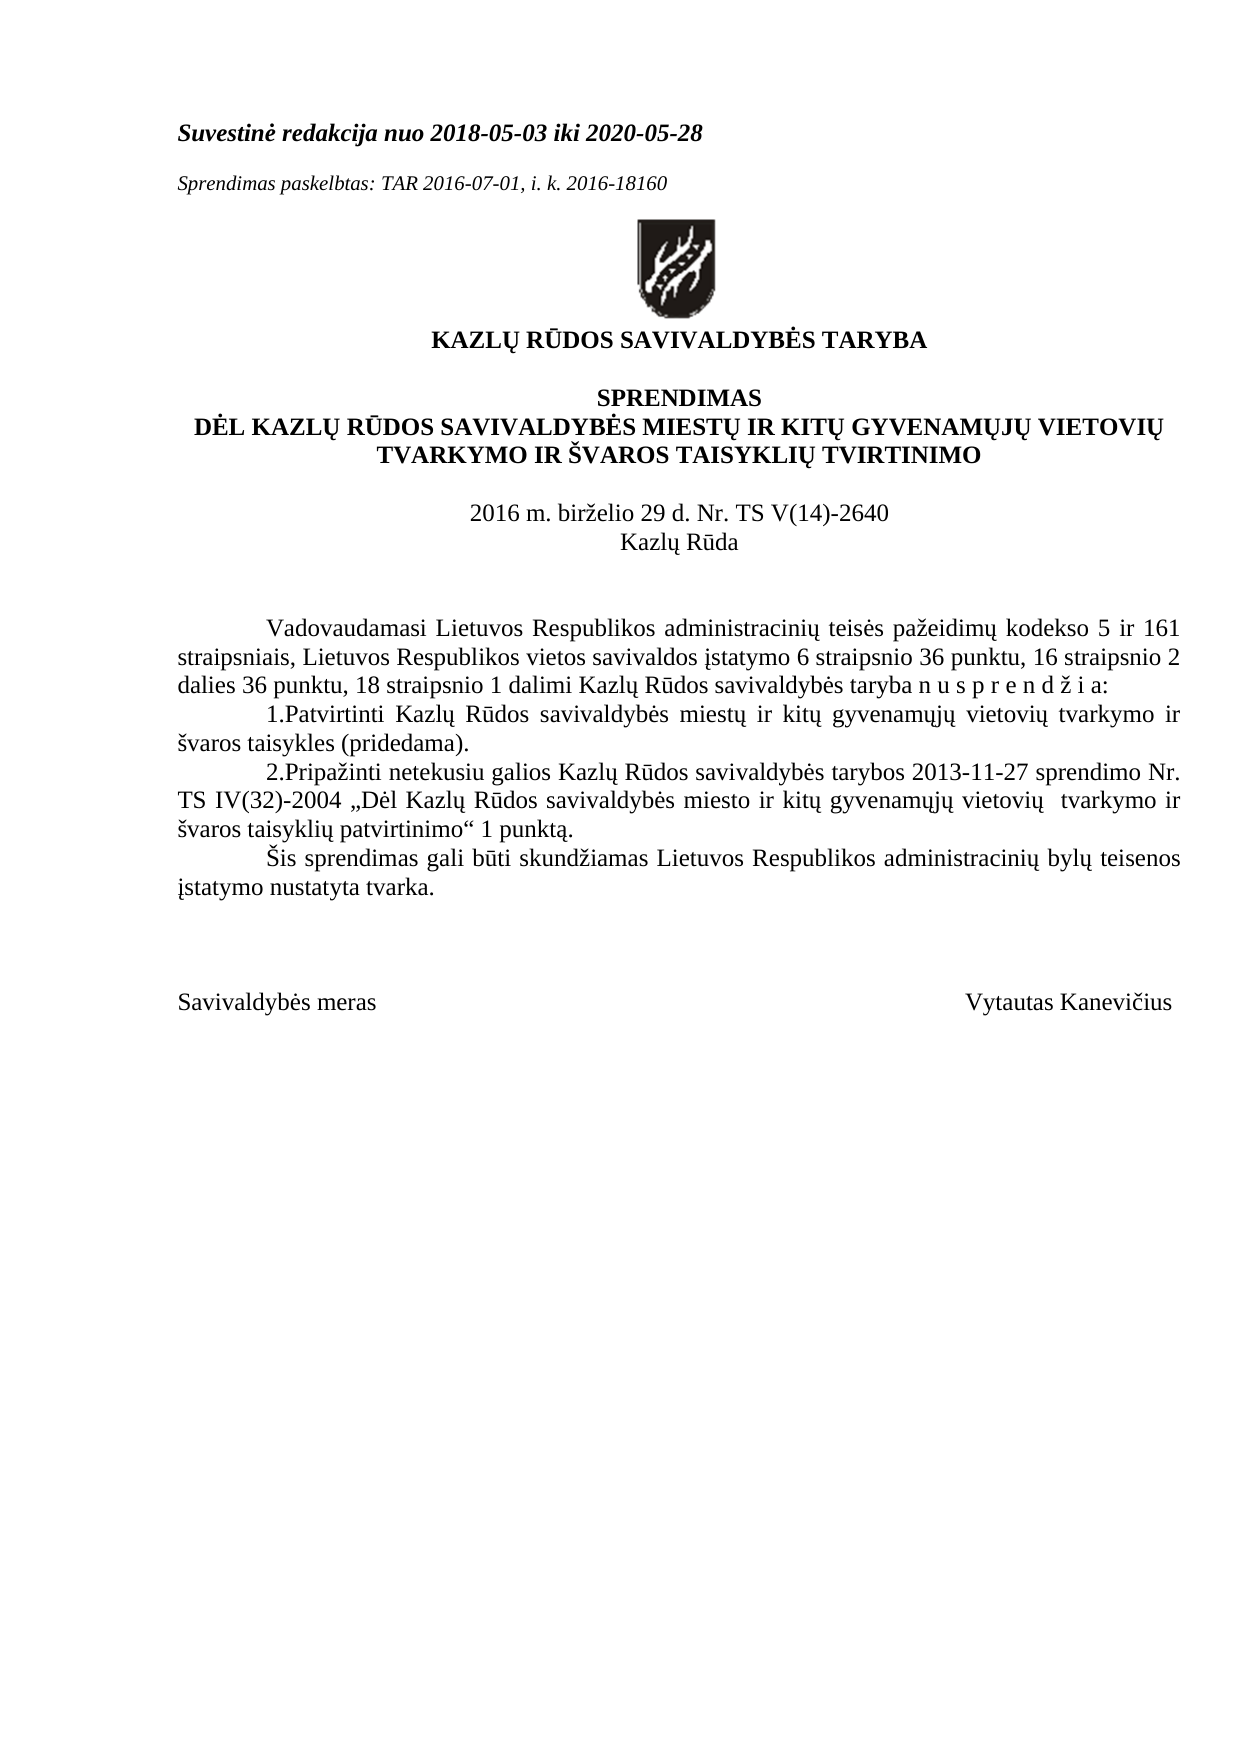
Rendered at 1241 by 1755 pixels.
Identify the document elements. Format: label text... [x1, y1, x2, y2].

text Šis sprendimas gali būti skundžiamas Lietuvos Respublikos administracinių bylų teisenos įstatymo nustatyta tvarka. [177, 843, 1181, 900]
text SPRENDIMAS [177, 383, 1181, 412]
text Kazlų Rūda [177, 527, 1181, 555]
text Savivaldybės meras Vytautas Kanevičius [177, 987, 1181, 1015]
text Suvestinė redakcija nuo 2018-05-03 iki 2020-05-28 [177, 118, 1181, 147]
text KAZLŲ RŪDOS SAVIVALDYBĖS TARYBA [177, 325, 1181, 354]
text 2.Pripažinti netekusiu galios Kazlų Rūdos savivaldybės tarybos 2013-11-27 sprendimo Nr. TS IV(32)-2004 „Dėl Kazlų Rūdos savivaldybės miesto ir kitų gyvenamųjų vietovių tvarkymo ir švaros taisyklių patvirtinimo“ 1 punktą. [177, 757, 1181, 843]
text Sprendimas paskelbtas: TAR 2016-07-01, i. k. 2016-18160 [177, 171, 1181, 195]
text Vadovaudamasi Lietuvos Respublikos administracinių teisės pažeidimų kodekso 5 ir 161 straipsniais, Lietuvos Respublikos vietos savivaldos įstatymo 6 straipsnio 36 punktu, 16 straipsnio 2 dalies 36 punktu, 18 straipsnio 1 dalimi Kazlų Rūdos savivaldybės taryba n u s p r e n d ž i a: [177, 613, 1181, 699]
text DĖL KAZLŲ RŪDOS SAVIVALDYBĖS MIESTŲ IR KITŲ GYVENAMŲJŲ VIETOVIŲ TVARKYMO IR ŠVAROS TAISYKLIŲ TVIRTINIMO [177, 412, 1181, 469]
text 1.Patvirtinti Kazlų Rūdos savivaldybės miestų ir kitų gyvenamųjų vietovių tvarkymo ir švaros taisykles (pridedama). [177, 699, 1181, 757]
text 2016 m. birželio 29 d. Nr. TS V(14)-2640 [177, 498, 1181, 527]
